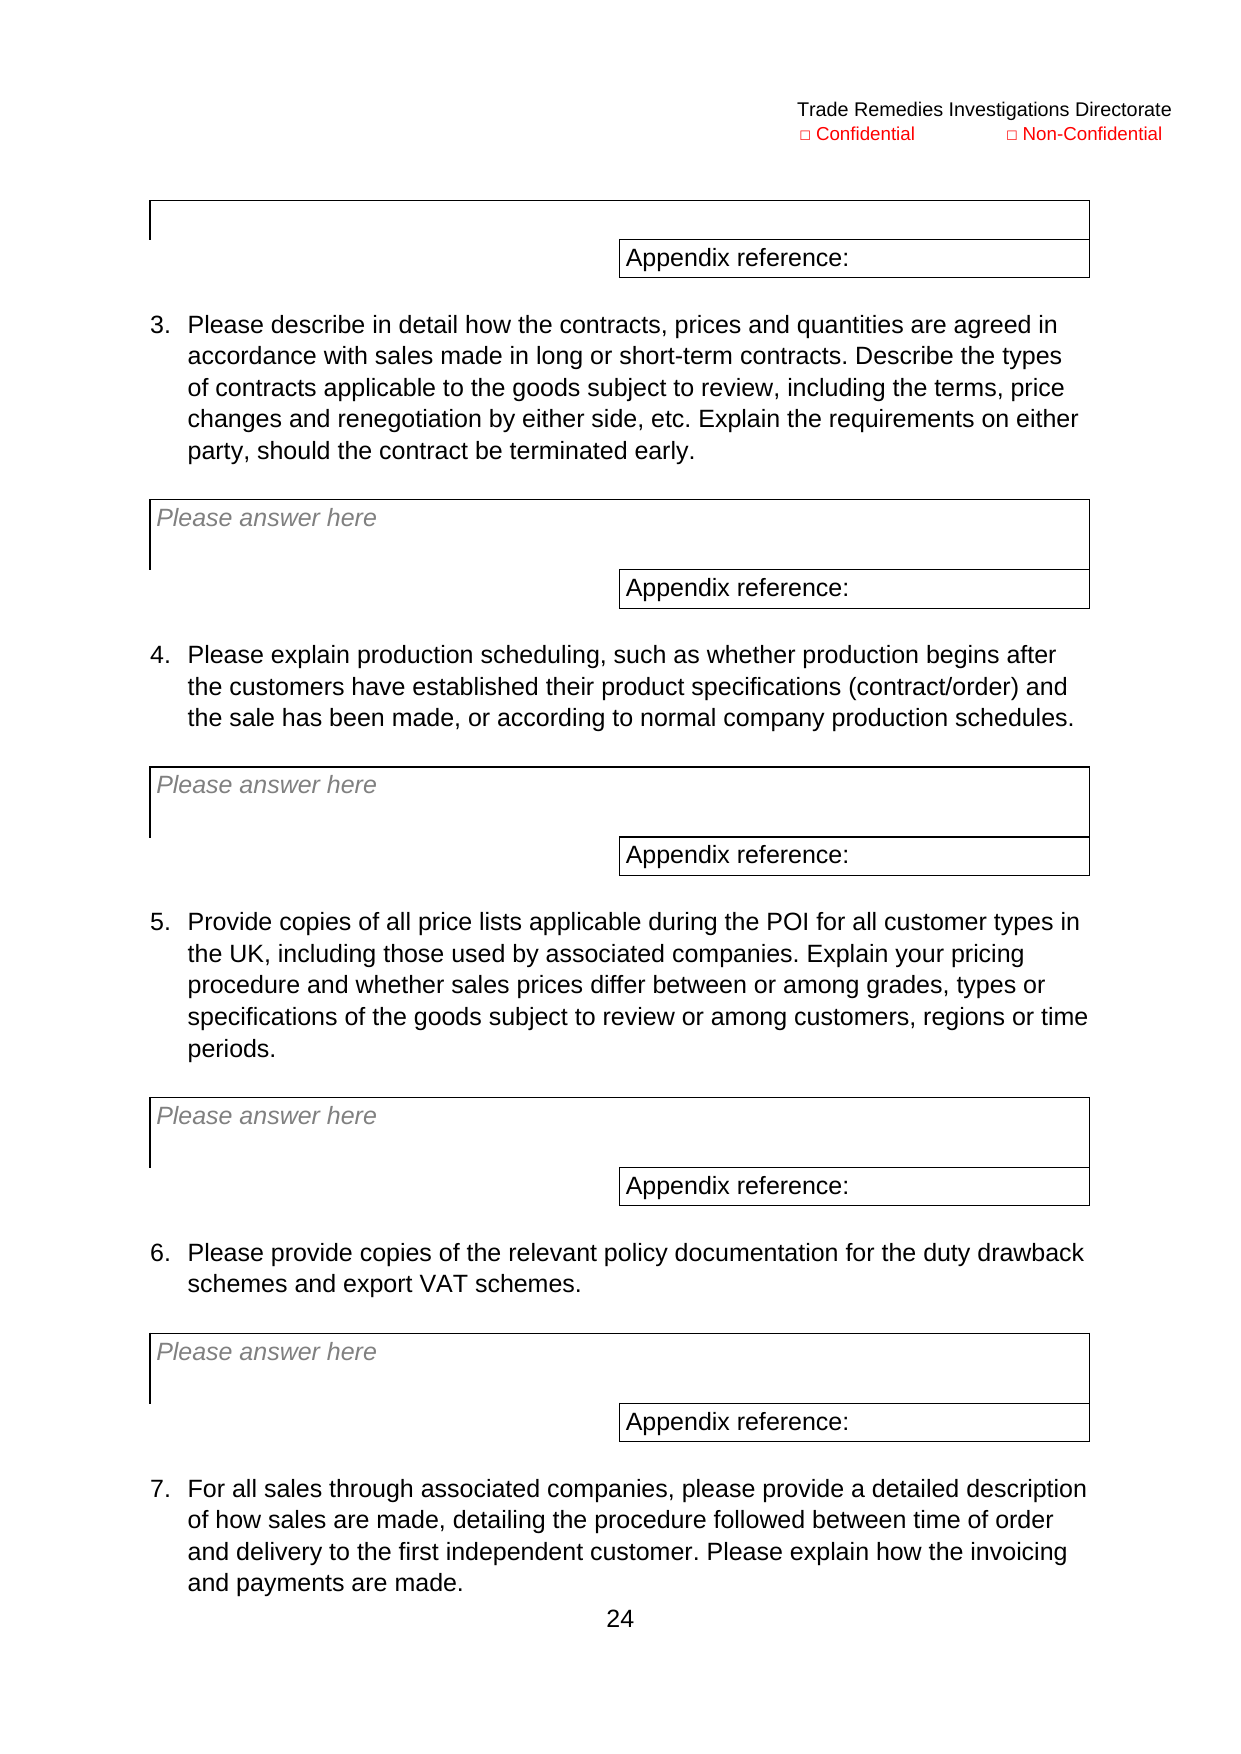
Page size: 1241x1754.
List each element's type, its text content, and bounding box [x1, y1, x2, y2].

list Please explain production scheduling, such as whether production begins after the customers have established their product specifications (contract/order) and the sale has been made, or according to normal company production schedules. [150, 640, 1090, 732]
list Provide copies of all price lists applicable during the POI for all customer types in the UK, including those used by associated companies. Explain your pricing procedure and whether sales prices differ between or among grades, types or specifications of the goods subject to review or among customers, regions or time periods. [150, 907, 1090, 1062]
table_cell Appendix reference: [620, 1404, 1089, 1441]
table_cell [150, 1404, 619, 1441]
table_cell [150, 570, 619, 607]
table_header Please answer here [151, 1098, 1089, 1167]
list For all sales through associated companies, please provide a detailed description of how sales are made, detailing the procedure followed between time of order and delivery to the first independent customer. Please explain how the invoicing and payments are made. [150, 1473, 1090, 1597]
table_cell [150, 1168, 619, 1205]
table_header Please answer here [151, 500, 1089, 569]
list Please provide copies of the relevant policy documentation for the duty drawback schemes and export VAT schemes. [150, 1238, 1090, 1298]
table_cell Appendix reference: [620, 838, 1089, 875]
table_cell Appendix reference: [620, 240, 1089, 277]
table_cell [150, 838, 619, 875]
list Please describe in detail how the contracts, prices and quantities are agreed in accordance with sales made in long or short-term contracts. Describe the types of contracts applicable to the goods subject to review, including the terms, price changes and renegotiation by either side, etc. Explain the requirements on either party, should the contract be terminated early. [150, 310, 1090, 465]
table_header [151, 201, 1089, 239]
table_header Please answer here [151, 1334, 1089, 1402]
table_cell Appendix reference: [620, 1168, 1089, 1205]
table_header Please answer here [151, 768, 1089, 836]
table_cell [150, 240, 619, 277]
table_cell Appendix reference: [620, 570, 1089, 607]
